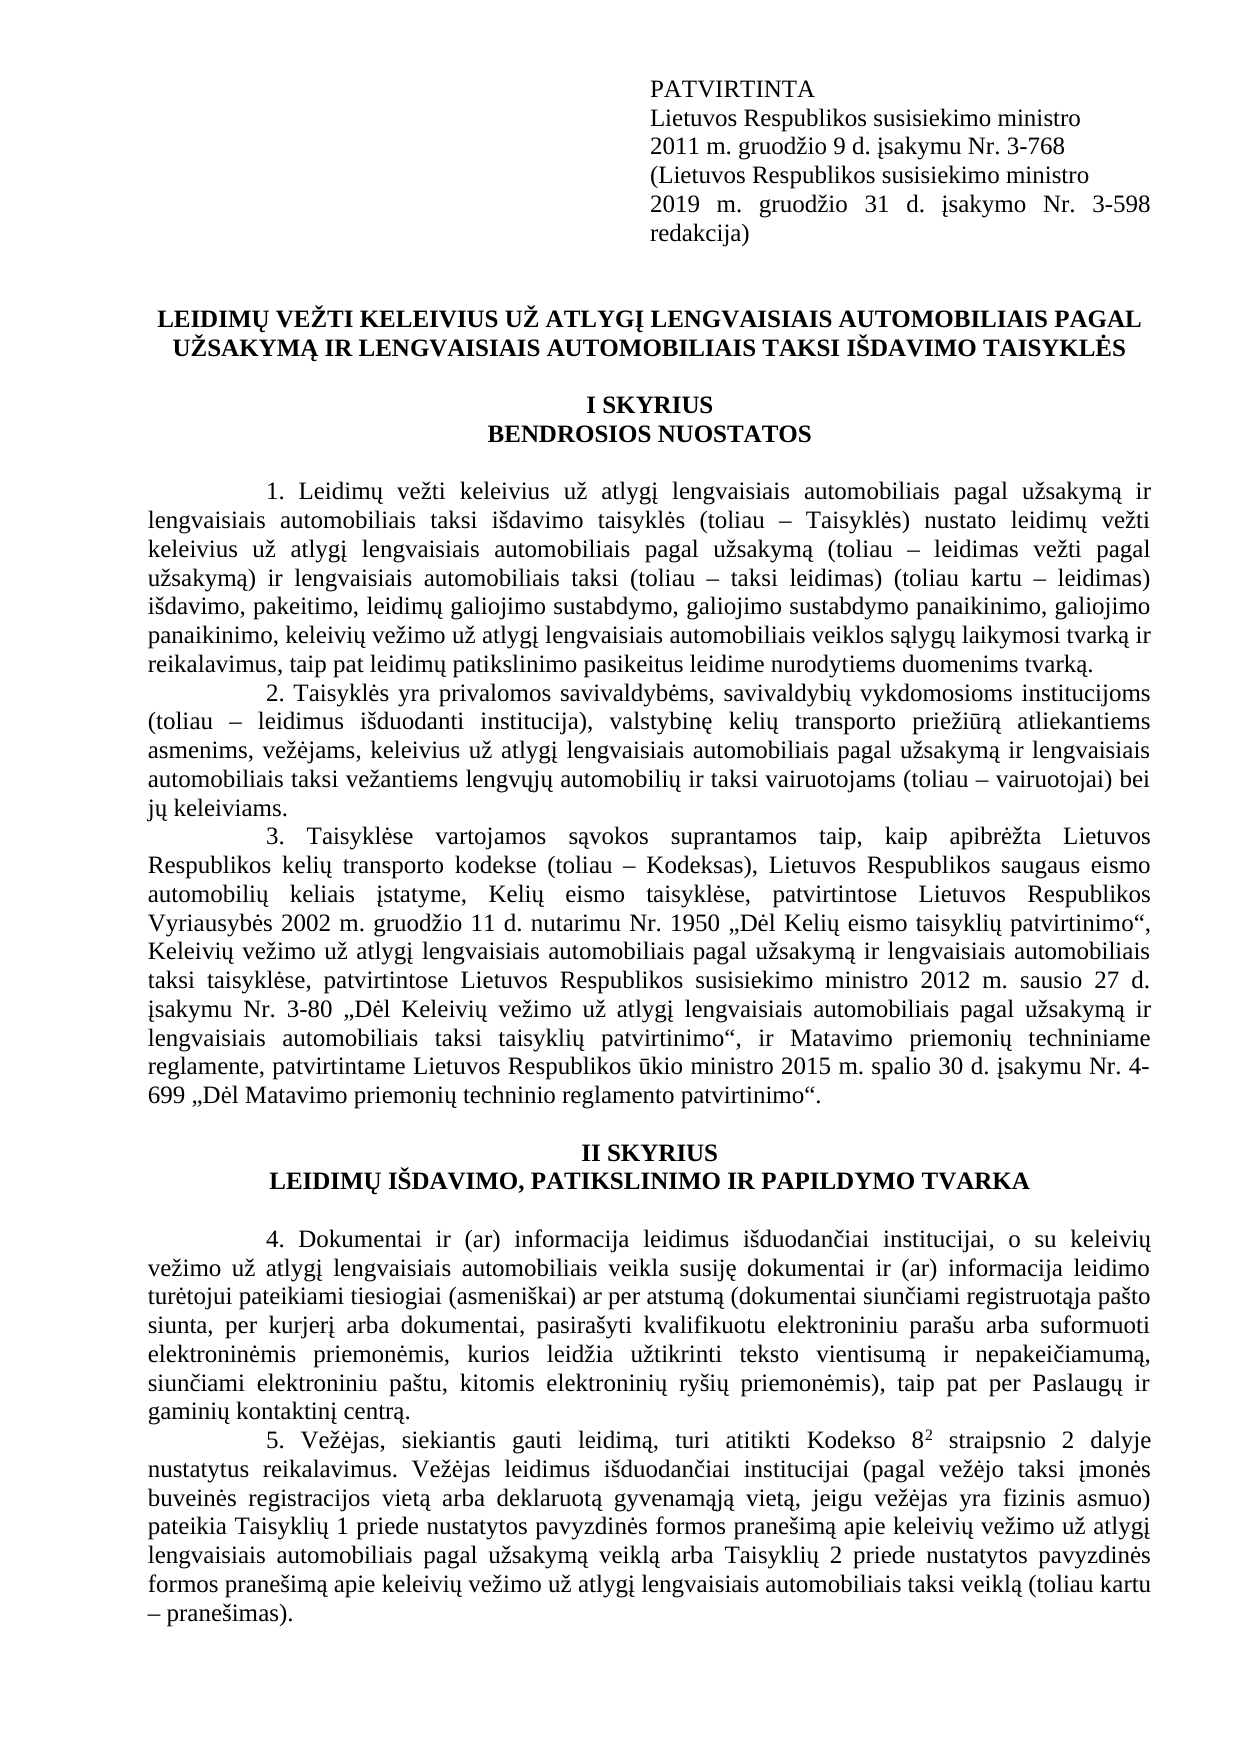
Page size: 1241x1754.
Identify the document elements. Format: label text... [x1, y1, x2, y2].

text LEIDIMŲ VEŽTI KELEIVIUS UŽ ATLYGĮ LENGVAISIAIS AUTOMOBILIAIS pagal užsakymą IR LENGVAISIAIS AUTOMOBILIAIS TAKSI IŠDAVIMO TAISYKLĖS [148, 304, 1152, 361]
text 2011 m. gruodžio 9 d. įsakymu Nr. 3-768 [650, 131, 1152, 160]
text II SKYRIUS [148, 1138, 1152, 1166]
text 3. Taisyklėse vartojamos sąvokos suprantamos taip, kaip apibrėžta Lietuvos Respublikos kelių transporto kodekse (toliau – Kodeksas), Lietuvos Respublikos saugaus eismo automobilių keliais įstatyme, Kelių eismo taisyklėse, patvirtintose Lietuvos Respublikos Vyriausybės 2002 m. gruodžio 11 d. nutarimu Nr. 1950 „Dėl Kelių eismo taisyklių patvirtinimo“, Keleivių vežimo už atlygį lengvaisiais automobiliais pagal užsakymą ir lengvaisiais automobiliais taksi taisyklėse, patvirtintose Lietuvos Respublikos susisiekimo ministro 2012 m. sausio 27 d. įsakymu Nr. 3-80 „Dėl Keleivių vežimo už atlygį lengvaisiais automobiliais pagal užsakymą ir lengvaisiais automobiliais taksi taisyklių patvirtinimo“, ir Matavimo priemonių techniniame reglamente, patvirtintame Lietuvos Respublikos ūkio ministro 2015 m. spalio 30 d. įsakymu Nr. 4-699 „Dėl Matavimo priemonių techninio reglamento patvirtinimo“. [148, 821, 1152, 1109]
text PATVIRTINTA [650, 74, 1152, 103]
text 1. Leidimų vežti keleivius už atlygį lengvaisiais automobiliais pagal užsakymą ir lengvaisiais automobiliais taksi išdavimo taisyklės (toliau – Taisyklės) nustato leidimų vežti keleivius už atlygį lengvaisiais automobiliais pagal užsakymą (toliau – leidimas vežti pagal užsakymą) ir lengvaisiais automobiliais taksi (toliau – taksi leidimas) (toliau kartu – leidimas) išdavimo, pakeitimo, leidimų galiojimo sustabdymo, galiojimo sustabdymo panaikinimo, galiojimo panaikinimo, keleivių vežimo už atlygį lengvaisiais automobiliais veiklos sąlygų laikymosi tvarką ir reikalavimus, taip pat leidimų patikslinimo pasikeitus leidime nurodytiems duomenims tvarką. [148, 476, 1152, 678]
text I SKYRIUS [148, 390, 1152, 419]
text 2019 m. gruodžio 31 d. įsakymo Nr. 3-598 redakcija) [650, 189, 1152, 246]
text (Lietuvos Respublikos susisiekimo ministro [650, 160, 1152, 189]
text LEIDIMŲ IŠDAVIMO, patikslinimo ir papildymo TVARKA [148, 1166, 1152, 1195]
text 5. Vežėjas, siekiantis gauti leidimą, turi atitikti Kodekso 82 straipsnio 2 dalyje nustatytus reikalavimus. Vežėjas leidimus išduodančiai institucijai (pagal vežėjo taksi įmonės buveinės registracijos vietą arba deklaruotą gyvenamąją vietą, jeigu vežėjas yra fizinis asmuo) pateikia Taisyklių 1 priede nustatytos pavyzdinės formos pranešimą apie keleivių vežimo už atlygį lengvaisiais automobiliais pagal užsakymą veiklą arba Taisyklių 2 priede nustatytos pavyzdinės formos pranešimą apie keleivių vežimo už atlygį lengvaisiais automobiliais taksi veiklą (toliau kartu – pranešimas). [148, 1425, 1152, 1626]
text 4. Dokumentai ir (ar) informacija leidimus išduodančiai institucijai, o su keleivių vežimo už atlygį lengvaisiais automobiliais veikla susiję dokumentai ir (ar) informacija leidimo turėtojui pateikiami tiesiogiai (asmeniškai) ar per atstumą (dokumentai siunčiami registruotąja pašto siunta, per kurjerį arba dokumentai, pasirašyti kvalifikuotu elektroniniu parašu arba suformuoti elektroninėmis priemonėmis, kurios leidžia užtikrinti teksto vientisumą ir nepakeičiamumą, siunčiami elektroniniu paštu, kitomis elektroninių ryšių priemonėmis), taip pat per Paslaugų ir gaminių kontaktinį centrą. [148, 1224, 1152, 1425]
text Lietuvos Respublikos susisiekimo ministro [650, 103, 1152, 131]
text 2. Taisyklės yra privalomos savivaldybėms, savivaldybių vykdomosioms institucijoms (toliau – leidimus išduodanti institucija), valstybinę kelių transporto priežiūrą atliekantiems asmenims, vežėjams, keleivius už atlygį lengvaisiais automobiliais pagal užsakymą ir lengvaisiais automobiliais taksi vežantiems lengvųjų automobilių ir taksi vairuotojams (toliau – vairuotojai) bei jų keleiviams. [148, 678, 1152, 821]
text BENDROSIOS NUOSTATOS [148, 419, 1152, 448]
